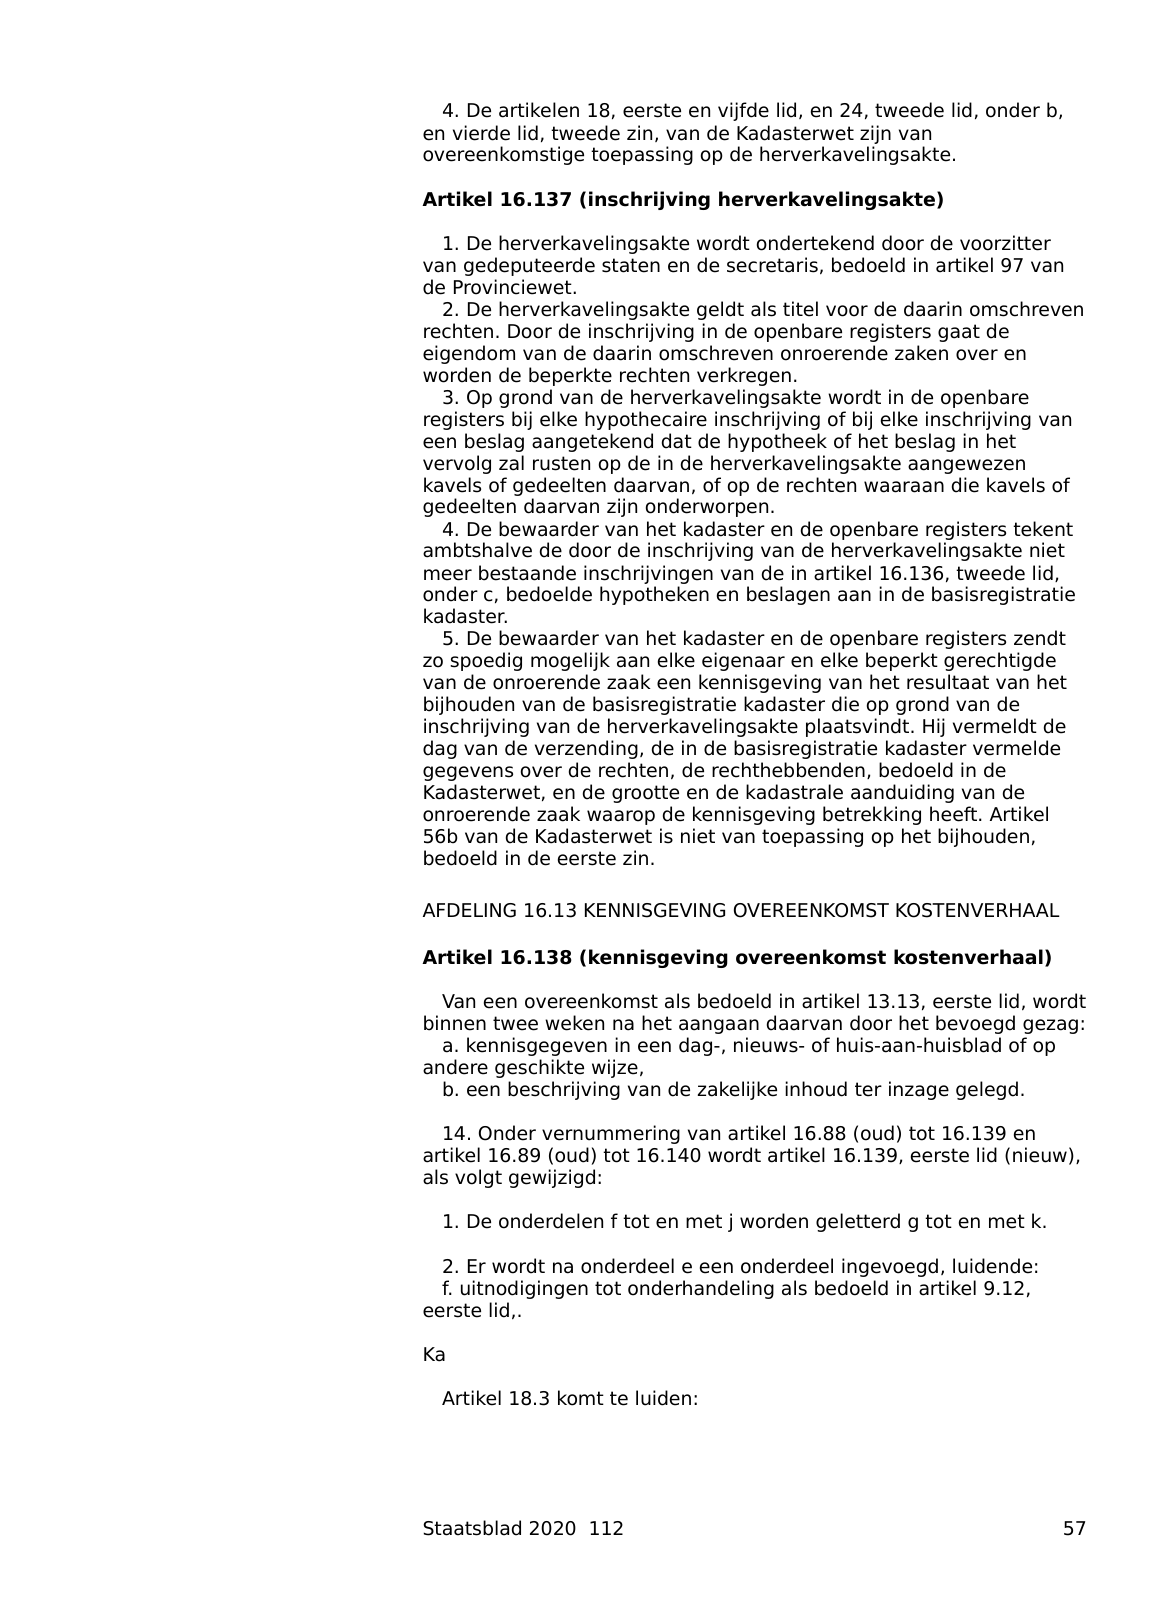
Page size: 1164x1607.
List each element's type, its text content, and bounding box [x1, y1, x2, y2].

text Artikel 18.3 komt te luiden: [422, 1388, 1087, 1410]
text 1. De herverkavelingsakte wordt ondertekend door de voorzitter van gedeputeerde staten en de secretaris, bedoeld in artikel 97 van de Provinciewet. [422, 233, 1087, 299]
text a. kennisgegeven in een dag-, nieuws- of huis-aan-huisblad of op andere geschikte wijze, [422, 1035, 1087, 1079]
text 14. Onder vernummering van artikel 16.88 (oud) tot 16.139 en artikel 16.89 (oud) tot 16.140 wordt artikel 16.139, eerste lid (nieuw), als volgt gewijzigd: [422, 1123, 1087, 1189]
text 2. De herverkavelingsakte geldt als titel voor de daarin omschreven rechten. Door de inschrijving in de openbare registers gaat de eigendom van de daarin omschreven onroerende zaken over en worden de beperkte rechten verkregen. [422, 299, 1087, 387]
text Van een overeenkomst als bedoeld in artikel 13.13, eerste lid, wordt binnen twee weken na het aangaan daarvan door het bevoegd gezag: [422, 991, 1087, 1035]
text 5. De bewaarder van het kadaster en de openbare registers zendt zo spoedig mogelijk aan elke eigenaar en elke beperkt gerechtigde van de onroerende zaak een kennisgeving van het resultaat van het bijhouden van de basisregistratie kadaster die op grond van de inschrijving van de herverkavelingsakte plaatsvindt. Hij vermeldt de dag van de verzending, de in de basisregistratie kadaster vermelde gegevens over de rechten, de rechthebbenden, bedoeld in de Kadasterwet, en de grootte en de kadastrale aanduiding van de onroerende zaak waarop de kennisgeving betrekking heeft. Artikel 56b van de Kadasterwet is niet van toepassing op het bijhouden, bedoeld in de eerste zin. [422, 628, 1087, 870]
text 1. De onderdelen f tot en met j worden geletterd g tot en met k. [422, 1211, 1087, 1233]
subtitle Artikel 16.138 (kennisgeving overeenkomst kostenverhaal) [422, 947, 1087, 969]
text 4. De bewaarder van het kadaster en de openbare registers tekent ambtshalve de door de inschrijving van de herverkavelingsakte niet meer bestaande inschrijvingen van de in artikel 16.136, tweede lid, onder c, bedoelde hypotheken en beslagen aan in de basisregistratie kadaster. [422, 518, 1087, 628]
subtitle Artikel 16.137 (inschrijving herverkavelingsakte) [422, 188, 1087, 211]
text 3. Op grond van de herverkavelingsakte wordt in de openbare registers bij elke hypothecaire inschrijving of bij elke inschrijving van een beslag aangetekend dat de hypotheek of het beslag in het vervolg zal rusten op de in de herverkavelingsakte aangewezen kavels of gedeelten daarvan, of op de rechten waaraan die kavels of gedeelten daarvan zijn onderworpen. [422, 387, 1087, 518]
text 4. De artikelen 18, eerste en vijfde lid, en 24, tweede lid, onder b, en vierde lid, tweede zin, van de Kadasterwet zijn van overeenkomstige toepassing op de herverkavelingsakte. [422, 100, 1087, 166]
text b. een beschrijving van de zakelijke inhoud ter inzage gelegd. [422, 1079, 1087, 1101]
text 2. Er wordt na onderdeel e een onderdeel ingevoegd, luidende: [422, 1256, 1087, 1278]
subtitle AFDELING 16.13 KENNISGEVING OVEREENKOMST KOSTENVERHAAL [422, 900, 1087, 922]
text Ka [422, 1344, 1087, 1366]
text f. uitnodigingen tot onderhandeling als bedoeld in artikel 9.12, eerste lid,. [422, 1278, 1087, 1322]
